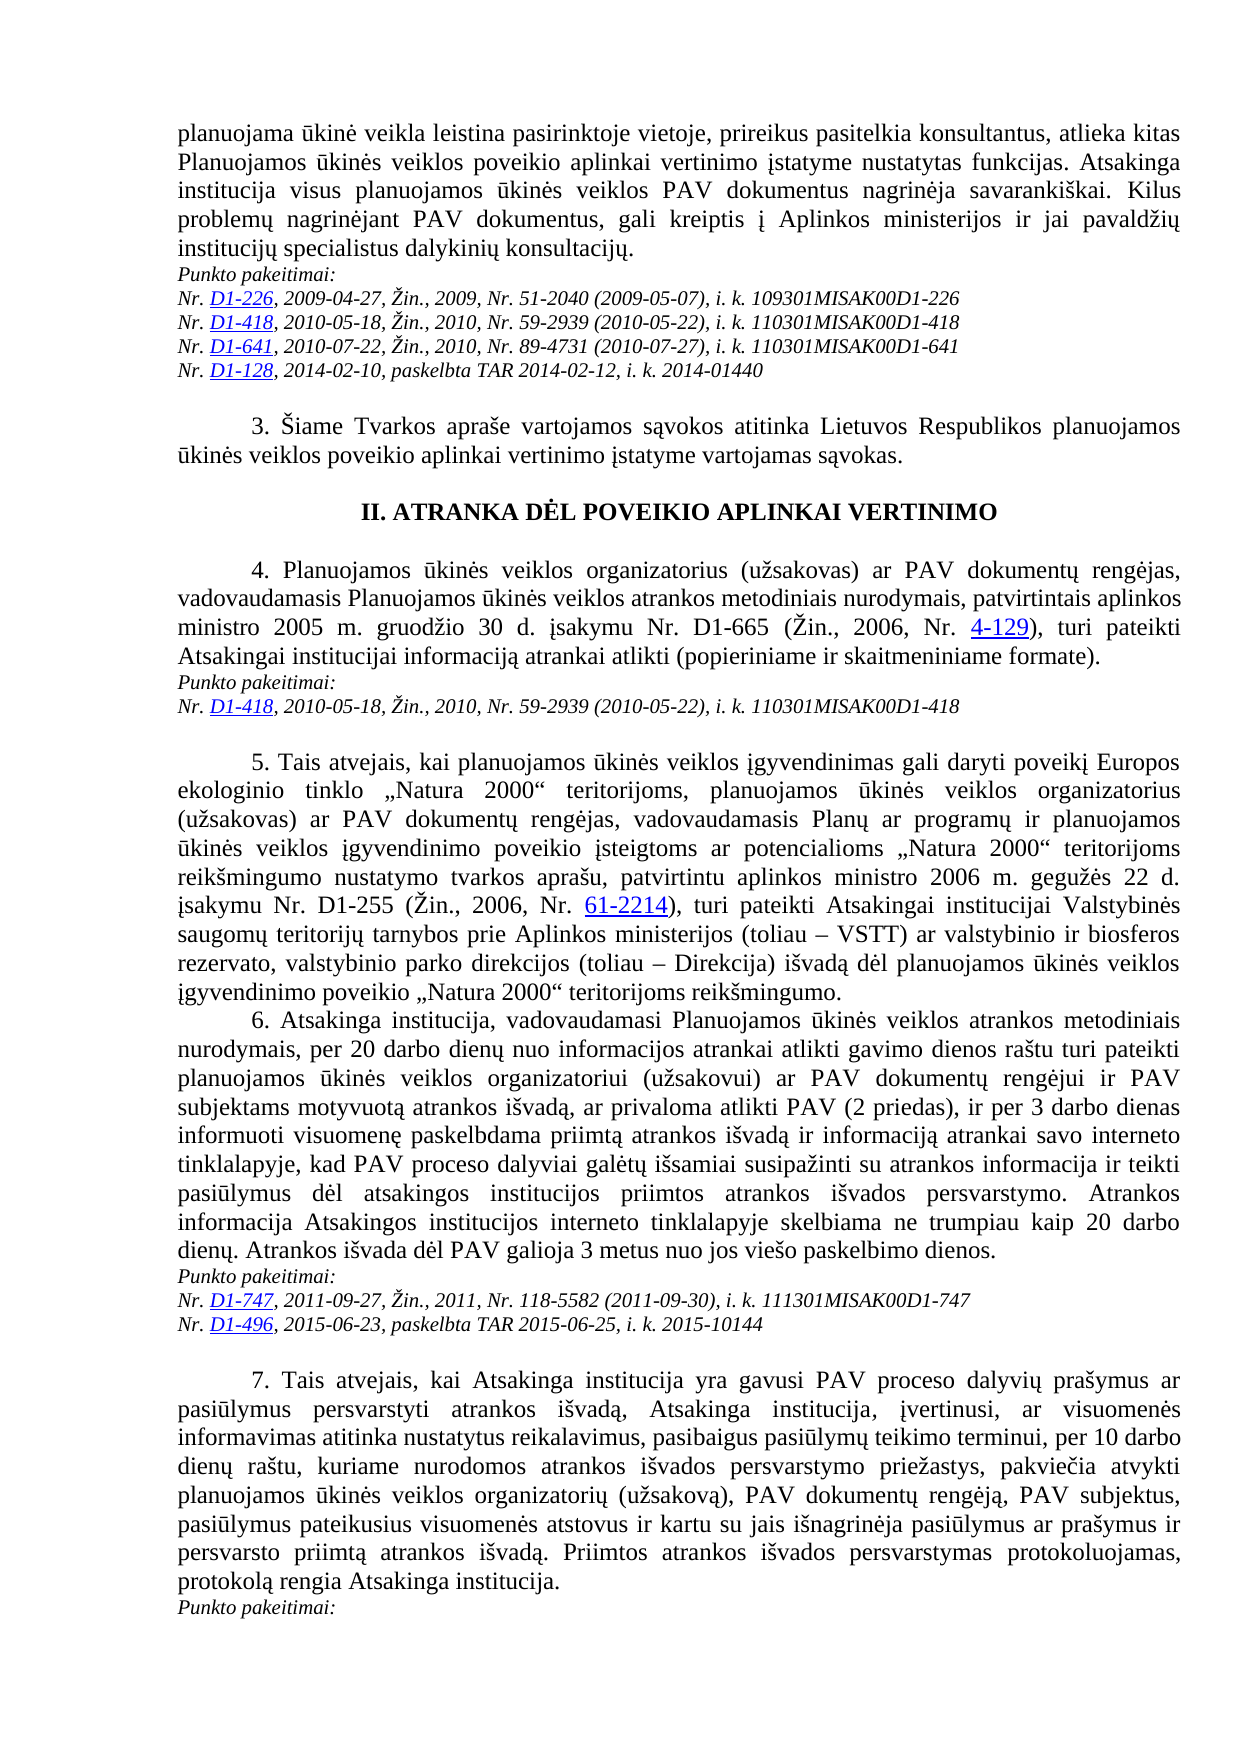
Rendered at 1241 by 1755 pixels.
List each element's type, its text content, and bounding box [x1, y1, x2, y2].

text Nr. D1-128, 2014-02-10, paskelbta TAR 2014-02-12, i. k. 2014-01440 [177, 358, 1181, 382]
text Nr. D1-496, 2015-06-23, paskelbta TAR 2015-06-25, i. k. 2015-10144 [177, 1312, 1181, 1336]
text 3. Šiame Tvarkos apraše vartojamos sąvokos atitinka Lietuvos Respublikos planuojamos ūkinės veiklos poveikio aplinkai vertinimo įstatyme vartojamas sąvokas. [177, 411, 1181, 468]
text Nr. D1-418, 2010-05-18, Žin., 2010, Nr. 59-2939 (2010-05-22), i. k. 110301MISAK00D1-418 [177, 694, 1181, 718]
text 5. Tais atvejais, kai planuojamos ūkinės veiklos įgyvendinimas gali daryti poveikį Europos ekologinio tinklo „Natura 2000“ teritorijoms, planuojamos ūkinės veiklos organizatorius (užsakovas) ar PAV dokumentų rengėjas, vadovaudamasis Planų ar programų ir planuojamos ūkinės veiklos įgyvendinimo poveikio įsteigtoms ar potencialioms „Natura 2000“ teritorijoms reikšmingumo nustatymo tvarkos aprašu, patvirtintu aplinkos ministro 2006 m. gegužės 22 d. įsakymu Nr. D1-255 (Žin., 2006, Nr. 61-2214), turi pateikti Atsakingai institucijai Valstybinės saugomų teritorijų tarnybos prie Aplinkos ministerijos (toliau – VSTT) ar valstybinio ir biosferos rezervato, valstybinio parko direkcijos (toliau – Direkcija) išvadą dėl planuojamos ūkinės veiklos įgyvendinimo poveikio „Natura 2000“ teritorijoms reikšmingumo. [177, 747, 1181, 1005]
text Nr. D1-747, 2011-09-27, Žin., 2011, Nr. 118-5582 (2011-09-30), i. k. 111301MISAK00D1-747 [177, 1288, 1181, 1312]
text Nr. D1-418, 2010-05-18, Žin., 2010, Nr. 59-2939 (2010-05-22), i. k. 110301MISAK00D1-418 [177, 310, 1181, 334]
text 6. Atsakinga institucija, vadovaudamasi Planuojamos ūkinės veiklos atrankos metodiniais nurodymais, per 20 darbo dienų nuo informacijos atrankai atlikti gavimo dienos raštu turi pateikti planuojamos ūkinės veiklos organizatoriui (užsakovui) ar PAV dokumentų rengėjui ir PAV subjektams motyvuotą atrankos išvadą, ar privaloma atlikti PAV (2 priedas), ir per 3 darbo dienas informuoti visuomenę paskelbdama priimtą atrankos išvadą ir informaciją atrankai savo interneto tinklalapyje, kad PAV proceso dalyviai galėtų išsamiai susipažinti su atrankos informacija ir teikti pasiūlymus dėl atsakingos institucijos priimtos atrankos išvados persvarstymo. Atrankos informacija Atsakingos institucijos interneto tinklalapyje skelbiama ne trumpiau kaip 20 darbo dienų. Atrankos išvada dėl PAV galioja 3 metus nuo jos viešo paskelbimo dienos. [177, 1005, 1181, 1264]
text Punkto pakeitimai: [177, 1595, 1181, 1619]
text Punkto pakeitimai: [177, 262, 1181, 286]
text 7. Tais atvejais, kai Atsakinga institucija yra gavusi PAV proceso dalyvių prašymus ar pasiūlymus persvarstyti atrankos išvadą, Atsakinga institucija, įvertinusi, ar visuomenės informavimas atitinka nustatytus reikalavimus, pasibaigus pasiūlymų teikimo terminui, per 10 darbo dienų raštu, kuriame nurodomos atrankos išvados persvarstymo priežastys, pakviečia atvykti planuojamos ūkinės veiklos organizatorių (užsakovą), PAV dokumentų rengėją, PAV subjektus, pasiūlymus pateikusius visuomenės atstovus ir kartu su jais išnagrinėja pasiūlymus ar prašymus ir persvarsto priimtą atrankos išvadą. Priimtos atrankos išvados persvarstymas protokoluojamas, protokolą rengia Atsakinga institucija. [177, 1365, 1181, 1595]
text Punkto pakeitimai: [177, 670, 1181, 694]
text Nr. D1-226, 2009-04-27, Žin., 2009, Nr. 51-2040 (2009-05-07), i. k. 109301MISAK00D1-226 [177, 286, 1181, 310]
text 4. Planuojamos ūkinės veiklos organizatorius (užsakovas) ar PAV dokumentų rengėjas, vadovaudamasis Planuojamos ūkinės veiklos atrankos metodiniais nurodymais, patvirtintais aplinkos ministro 2005 m. gruodžio 30 d. įsakymu Nr. D1-665 (Žin., 2006, Nr. 4-129), turi pateikti Atsakingai institucijai informaciją atrankai atlikti (popieriniame ir skaitmeniniame formate). [177, 555, 1181, 670]
text II. ATRANKA DĖL POVEIKIO APLINKAI VERTINIMO [177, 497, 1181, 526]
text Nr. D1-641, 2010-07-22, Žin., 2010, Nr. 89-4731 (2010-07-27), i. k. 110301MISAK00D1-641 [177, 334, 1181, 358]
text Punkto pakeitimai: [177, 1264, 1181, 1288]
text planuojama ūkinė veikla leistina pasirinktoje vietoje, prireikus pasitelkia konsultantus, atlieka kitas Planuojamos ūkinės veiklos poveikio aplinkai vertinimo įstatyme nustatytas funkcijas. Atsakinga institucija visus planuojamos ūkinės veiklos PAV dokumentus nagrinėja savarankiškai. Kilus problemų nagrinėjant PAV dokumentus, gali kreiptis į Aplinkos ministerijos ir jai pavaldžių institucijų specialistus dalykinių konsultacijų. [177, 118, 1181, 262]
